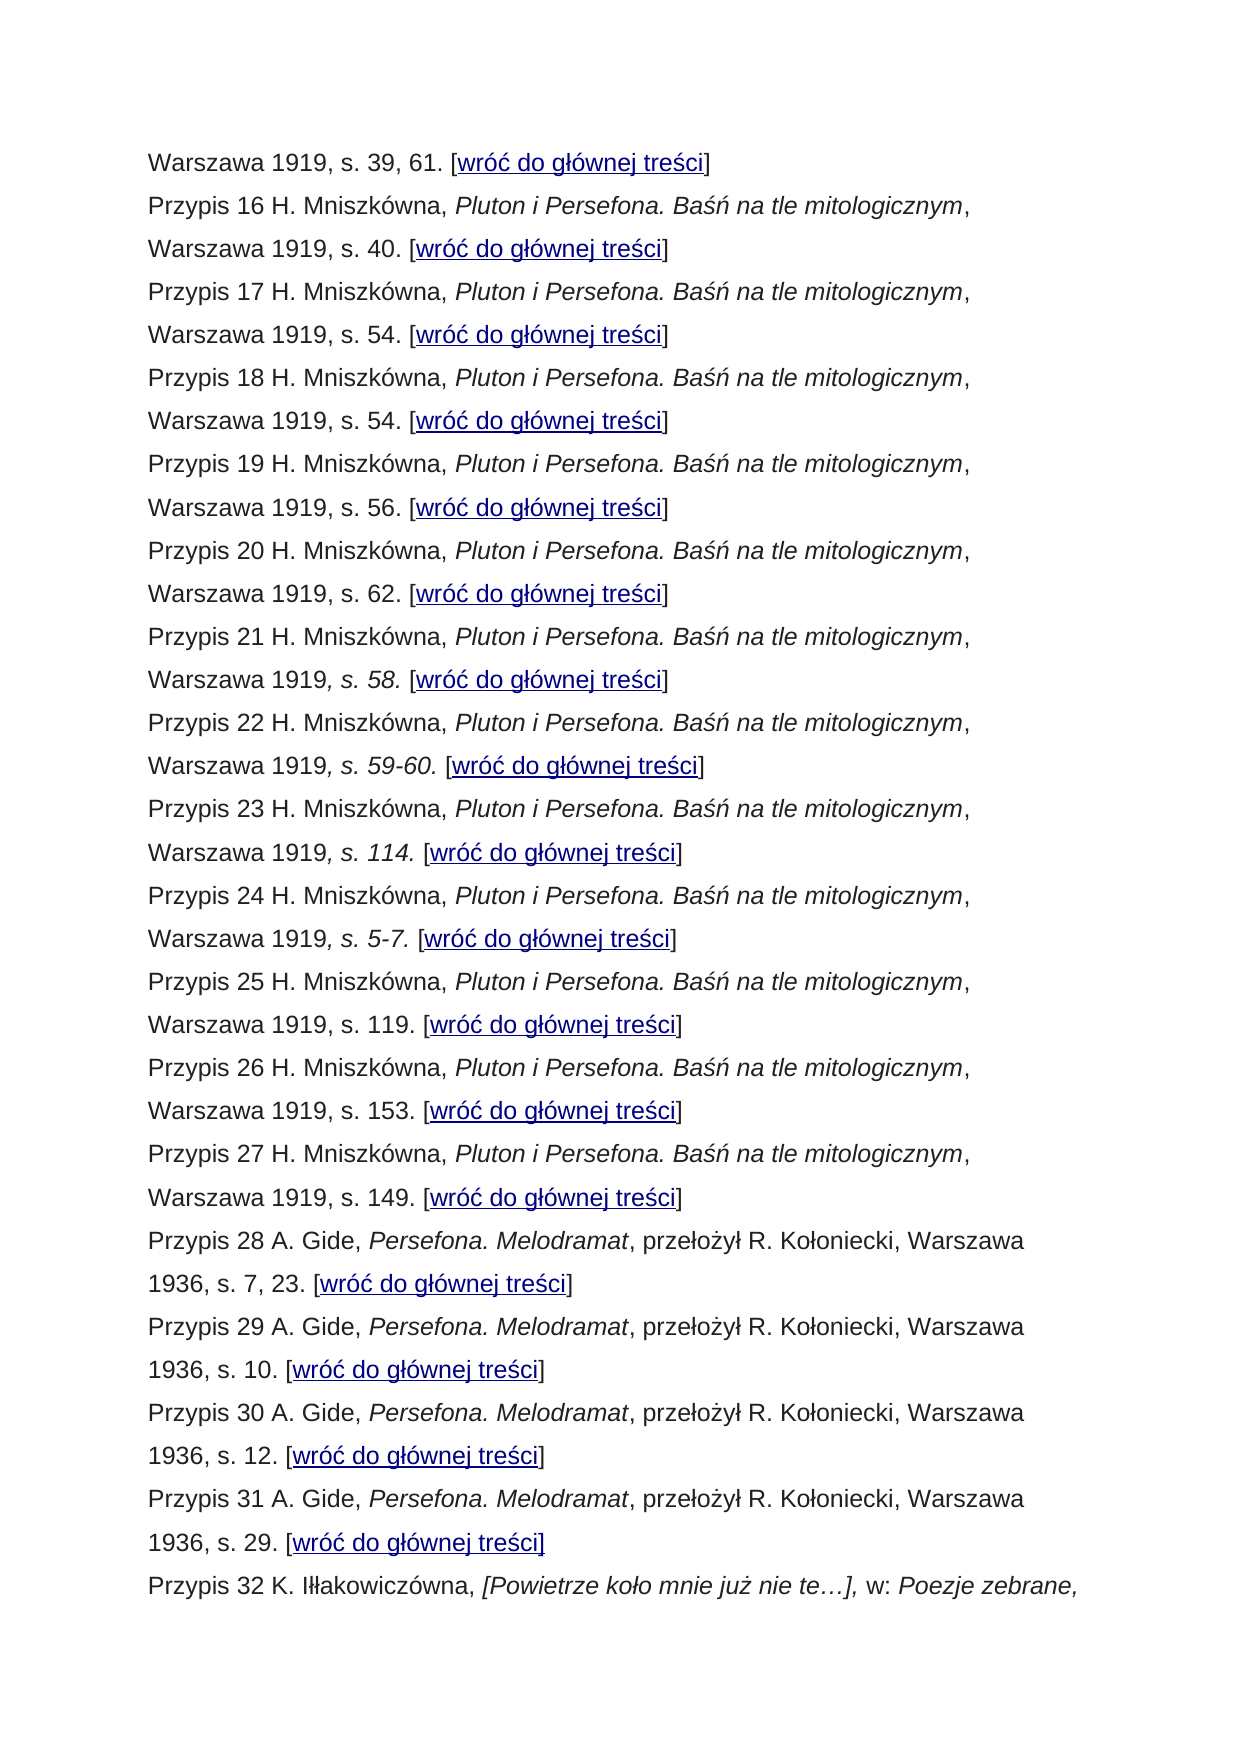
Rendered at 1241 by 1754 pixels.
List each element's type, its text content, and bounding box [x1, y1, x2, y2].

text Przypis 17 H. Mniszkówna, Pluton i Persefona. Baśń na tle mitologicznym, Warszawa 1919, s. 54. [wróć do głównej treści] [148, 277, 1093, 349]
text Przypis 16 H. Mniszkówna, Pluton i Persefona. Baśń na tle mitologicznym, Warszawa 1919, s. 40. [wróć do głównej treści] [148, 191, 1093, 263]
text Przypis 25 H. Mniszkówna, Pluton i Persefona. Baśń na tle mitologicznym, Warszawa 1919, s. 119. [wróć do głównej treści] [148, 967, 1093, 1039]
text Przypis 24 H. Mniszkówna, Pluton i Persefona. Baśń na tle mitologicznym, Warszawa 1919, s. 5-7. [wróć do głównej treści] [148, 881, 1093, 953]
text Przypis 22 H. Mniszkówna, Pluton i Persefona. Baśń na tle mitologicznym, Warszawa 1919, s. 59-60. [wróć do głównej treści] [148, 708, 1093, 780]
text Warszawa 1919, s. 39, 61. [wróć do głównej treści] [148, 148, 1093, 176]
text Przypis 32 K. Iłłakowiczówna, [Powietrze koło mnie już nie te…], w: Poezje zebrane, [148, 1571, 1093, 1599]
text Przypis 31 A. Gide, Persefona. Melodramat, przełożył R. Kołoniecki, Warszawa 1936, s. 29. [wróć do głównej treści] [148, 1484, 1093, 1556]
text Przypis 27 H. Mniszkówna, Pluton i Persefona. Baśń na tle mitologicznym, Warszawa 1919, s. 149. [wróć do głównej treści] [148, 1139, 1093, 1211]
text Przypis 26 H. Mniszkówna, Pluton i Persefona. Baśń na tle mitologicznym, Warszawa 1919, s. 153. [wróć do głównej treści] [148, 1053, 1093, 1125]
text Przypis 20 H. Mniszkówna, Pluton i Persefona. Baśń na tle mitologicznym, Warszawa 1919, s. 62. [wróć do głównej treści] [148, 536, 1093, 608]
text Przypis 23 H. Mniszkówna, Pluton i Persefona. Baśń na tle mitologicznym, Warszawa 1919, s. 114. [wróć do głównej treści] [148, 794, 1093, 866]
text Przypis 30 A. Gide, Persefona. Melodramat, przełożył R. Kołoniecki, Warszawa 1936, s. 12. [wróć do głównej treści] [148, 1398, 1093, 1470]
text Przypis 21 H. Mniszkówna, Pluton i Persefona. Baśń na tle mitologicznym, Warszawa 1919, s. 58. [wróć do głównej treści] [148, 622, 1093, 694]
text Przypis 18 H. Mniszkówna, Pluton i Persefona. Baśń na tle mitologicznym, Warszawa 1919, s. 54. [wróć do głównej treści] [148, 363, 1093, 435]
text Przypis 19 H. Mniszkówna, Pluton i Persefona. Baśń na tle mitologicznym, Warszawa 1919, s. 56. [wróć do głównej treści] [148, 449, 1093, 521]
text Przypis 29 A. Gide, Persefona. Melodramat, przełożył R. Kołoniecki, Warszawa 1936, s. 10. [wróć do głównej treści] [148, 1312, 1093, 1384]
text Przypis 28 A. Gide, Persefona. Melodramat, przełożył R. Kołoniecki, Warszawa 1936, s. 7, 23. [wróć do głównej treści] [148, 1226, 1093, 1298]
